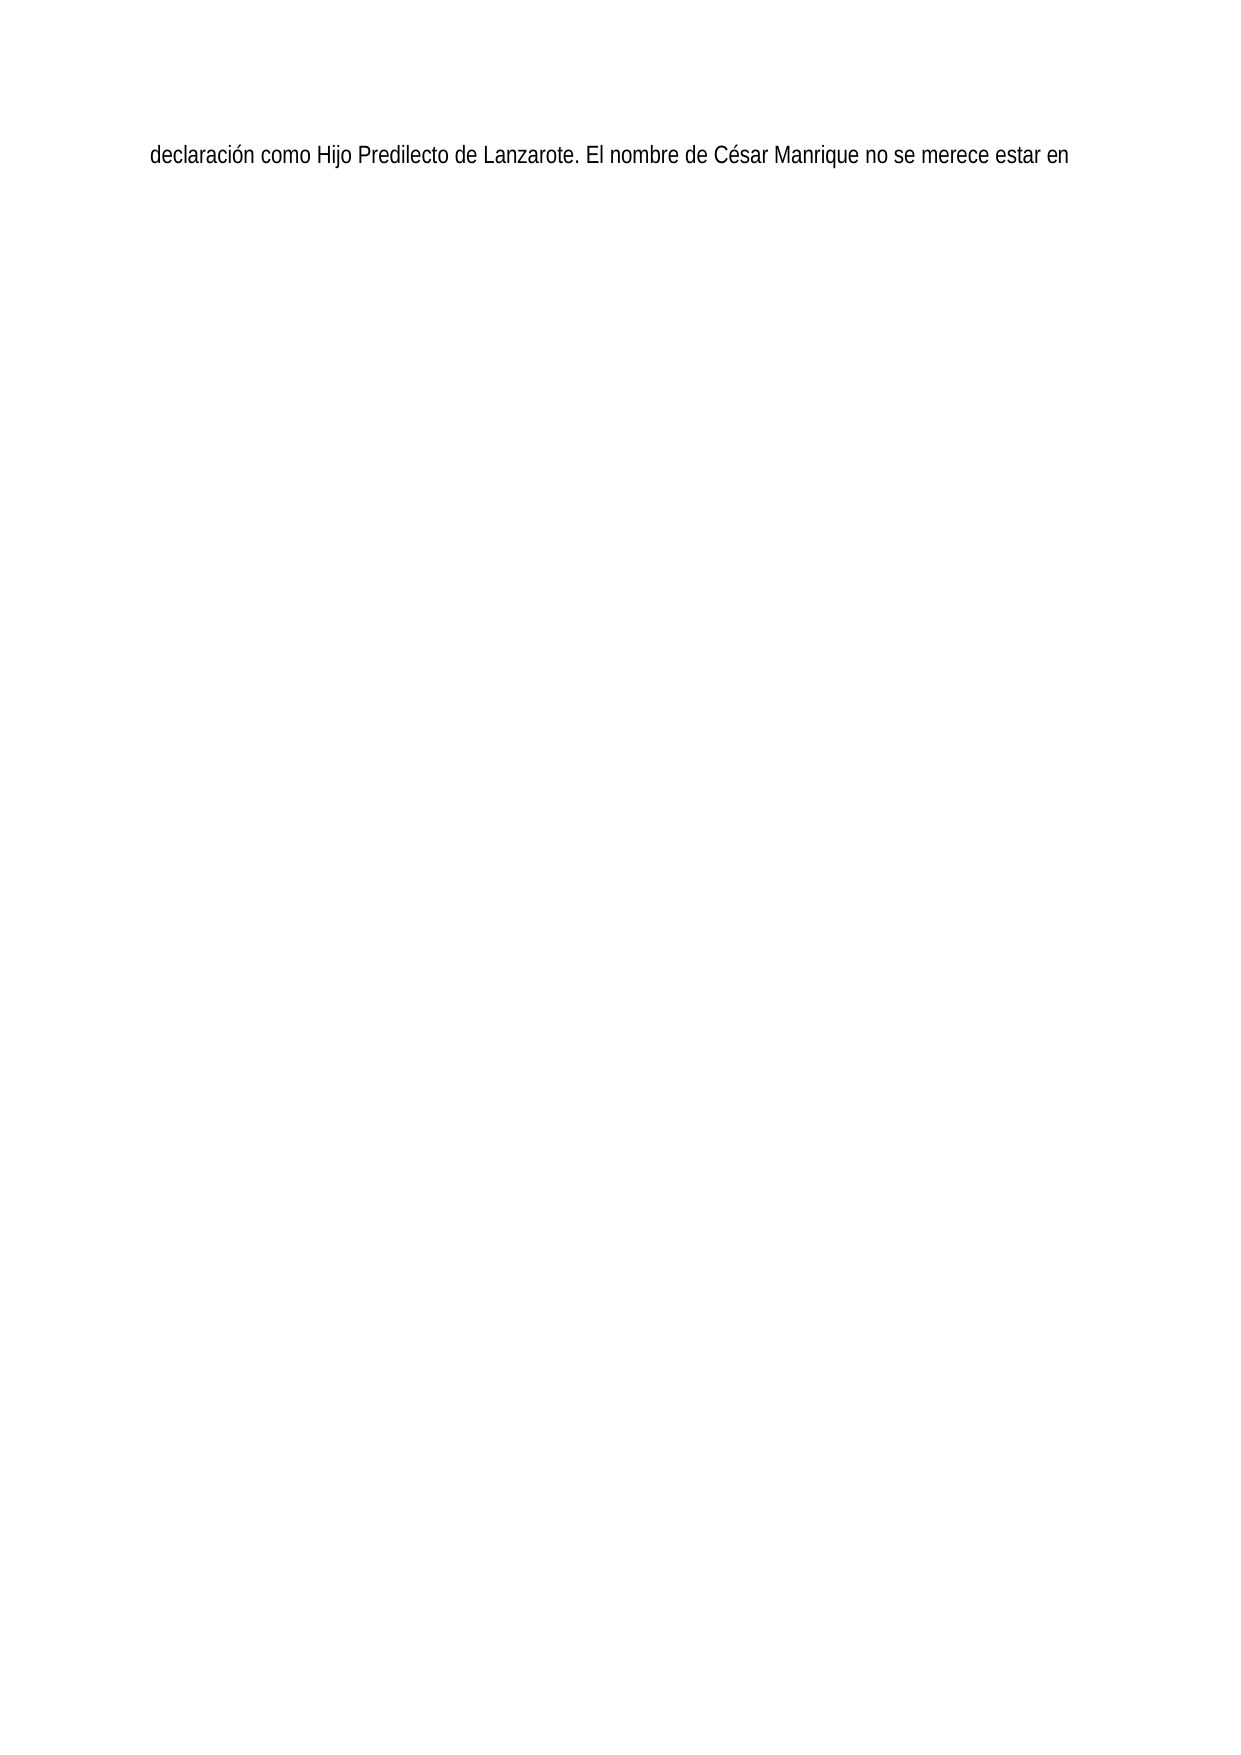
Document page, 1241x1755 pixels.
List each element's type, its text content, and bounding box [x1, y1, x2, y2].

text declaración como Hijo Predilecto de Lanzarote. El nombre de César Manrique no se merece estar en [150, 139, 1108, 168]
